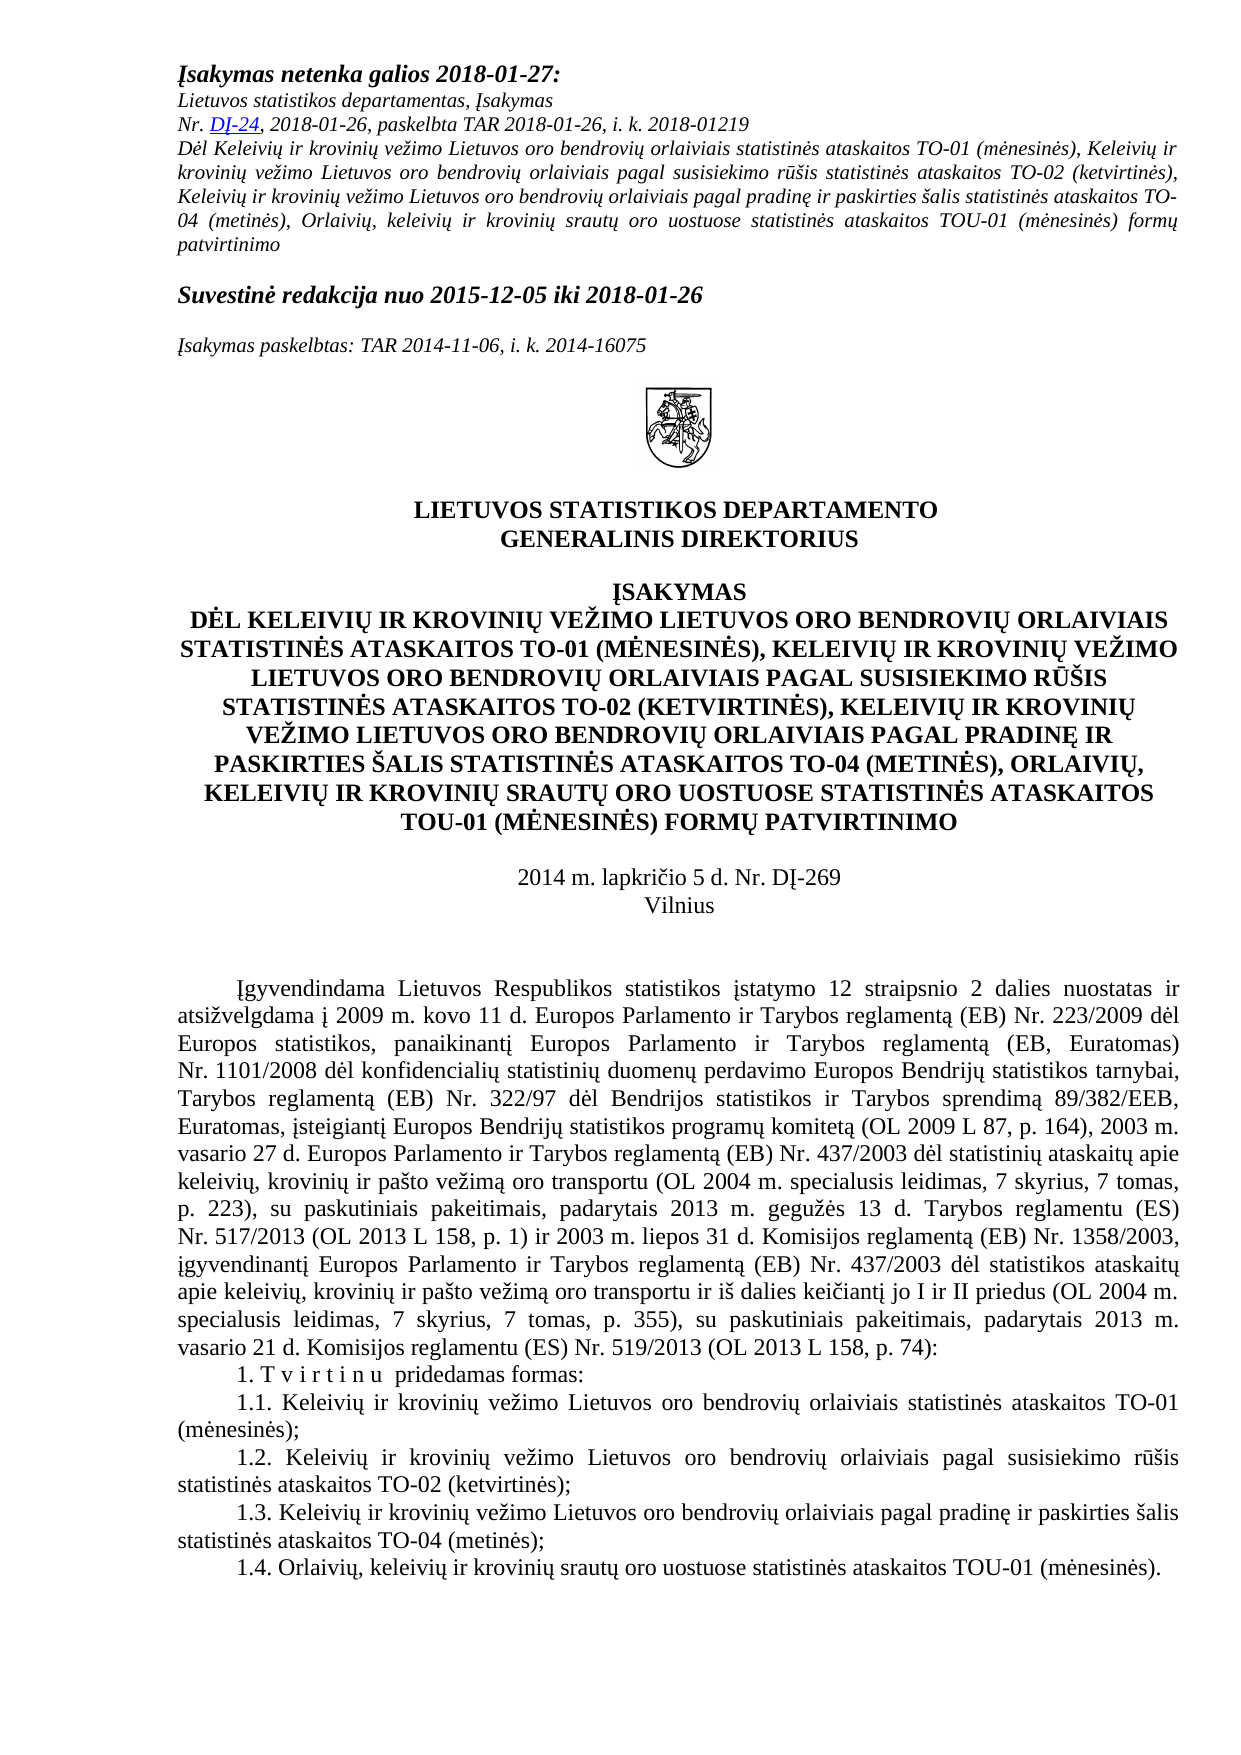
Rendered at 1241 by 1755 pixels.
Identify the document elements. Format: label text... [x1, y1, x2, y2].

text ĮSAKYMAS [177, 577, 1181, 606]
text 1.2. Keleivių ir krovinių vežimo Lietuvos oro bendrovių orlaiviais pagal susisiekimo rūšis statistinės ataskaitos TO-02 (ketvirtinės); [177, 1443, 1181, 1498]
text 1.1. Keleivių ir krovinių vežimo Lietuvos oro bendrovių orlaiviais statistinės ataskaitos TO-01 (mėnesinės); [177, 1388, 1181, 1443]
text Vilnius [177, 891, 1181, 918]
text 1.4. Orlaivių, keleivių ir krovinių srautų oro uostuose statistinės ataskaitos TOU-01 (mėnesinės). [177, 1553, 1181, 1581]
text Dėl Keleivių ir krovinių vežimo Lietuvos oro bendrovių orlaiviais statistinės ataskaitos TO-01 (mėnesinės), Keleivių ir krovinių vežimo Lietuvos oro bendrovių orlaiviais pagal susisiekimo rūšis statistinės ataskaitos TO-02 (ketvirtinės), Keleivių ir krovinių vežimo Lietuvos oro bendrovių orlaiviais pagal pradinę ir paskirties šalis statistinės ataskaitos TO-04 (metinės), Orlaivių, keleivių ir krovinių srautų oro uostuose statistinės ataskaitos TOU-01 (mėnesinės) formų patvirtinimo [177, 136, 1181, 256]
text Įsakymas netenka galios 2018-01-27: [177, 59, 1181, 88]
text Įsakymas paskelbtas: TAR 2014-11-06, i. k. 2014-16075 [177, 333, 1181, 357]
text 1.3. Keleivių ir krovinių vežimo Lietuvos oro bendrovių orlaiviais pagal pradinę ir paskirties šalis statistinės ataskaitos TO-04 (metinės); [177, 1498, 1181, 1553]
text 1. Tvirtinu pridedamas formas: [236, 1360, 1181, 1388]
text Nr. DĮ-24, 2018-01-26, paskelbta TAR 2018-01-26, i. k. 2018-01219 [177, 112, 1181, 136]
text Suvestinė redakcija nuo 2015-12-05 iki 2018-01-26 [177, 280, 1181, 309]
text GENERALINIS DIREKTORIUS [177, 524, 1181, 553]
text DĖL KELEIVIŲ IR KROVINIŲ VEŽIMO LIETUVOS ORO BENDROVIŲ ORLAIVIAIS STATISTINĖS ATASKAITOS TO-01 (MĖNESINĖS), KELEIVIŲ IR KROVINIŲ VEŽIMO LIETUVOS ORO BENDROVIŲ ORLAIVIAIS PAGAL SUSISIEKIMO RŪŠIS STATISTINĖS ATASKAITOS TO-02 (KETVIRTINĖS), KELEIVIŲ IR KROVINIŲ VEŽIMO LIETUVOS ORO BENDROVIŲ ORLAIVIAIS PAGAL PRADINĘ IR PASKIRTIES ŠALIS STATISTINĖS ATASKAITOS TO-04 (METINĖS), ORLAIVIŲ, KELEIVIŲ IR KROVINIŲ SRAUTŲ ORO UOSTUOSE STATISTINĖS ATASKAITOS TOU-01 (MĖNESINĖS) FORMŲ PATVIRTINIMO [177, 606, 1181, 836]
text Įgyvendindama Lietuvos Respublikos statistikos įstatymo 12 straipsnio 2 dalies nuostatas ir atsižvelgdama į 2009 m. kovo 11 d. Europos Parlamento ir Tarybos reglamentą (EB) Nr. 223/2009 dėl Europos statistikos, panaikinantį Europos Parlamento ir Tarybos reglamentą (EB, Euratomas) Nr. 1101/2008 dėl konfidencialių statistinių duomenų perdavimo Europos Bendrijų statistikos tarnybai, Tarybos reglamentą (EB) Nr. 322/97 dėl Bendrijos statistikos ir Tarybos sprendimą 89/382/EEB, Euratomas, įsteigiantį Europos Bendrijų statistikos programų komitetą (OL 2009 L 87, p. 164), 2003 m. vasario 27 d. Europos Parlamento ir Tarybos reglamentą (EB) Nr. 437/2003 dėl statistinių ataskaitų apie keleivių, krovinių ir pašto vežimą oro transportu (OL 2004 m. specialusis leidimas, 7 skyrius, 7 tomas, p. 223), su paskutiniais pakeitimais, padarytais 2013 m. gegužės 13 d. Tarybos reglamentu (ES) Nr. 517/2013 (OL 2013 L 158, p. 1) ir 2003 m. liepos 31 d. Komisijos reglamentą (EB) Nr. 1358/2003, įgyvendinantį Europos Parlamento ir Tarybos reglamentą (EB) Nr. 437/2003 dėl statistikos ataskaitų apie keleivių, krovinių ir pašto vežimą oro transportu ir iš dalies keičiantį jo I ir II priedus (OL 2004 m. specialusis leidimas, 7 skyrius, 7 tomas, p. 355), su paskutiniais pakeitimais, padarytais 2013 m. vasario 21 d. Komisijos reglamentu (ES) Nr. 519/2013 (OL 2013 L 158, p. 74): [177, 974, 1181, 1360]
text 2014 m. lapkričio 5 d. Nr. DĮ-269 [177, 863, 1181, 891]
text LIETUVOS STATISTIKOS DEPARTAMENTO [177, 495, 1181, 524]
text Lietuvos statistikos departamentas, Įsakymas [177, 88, 1181, 112]
